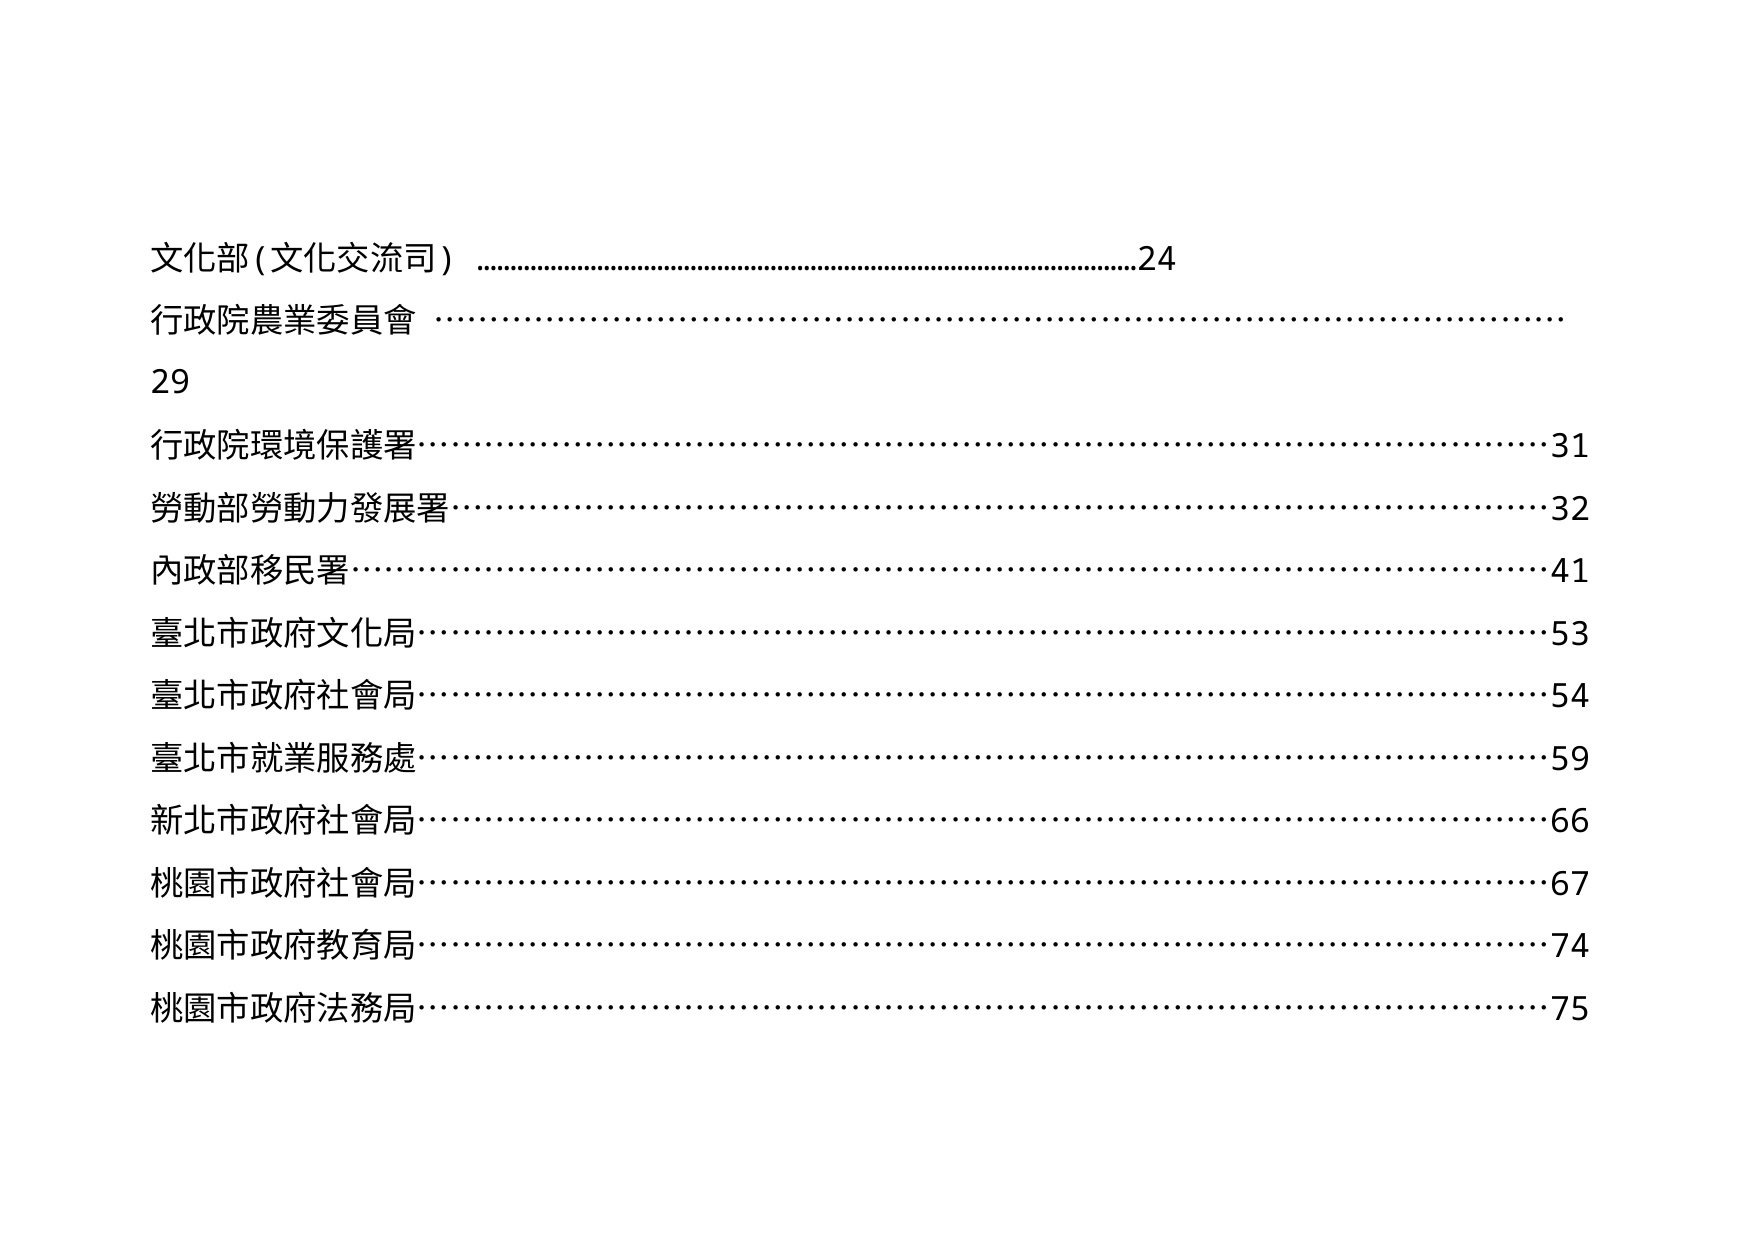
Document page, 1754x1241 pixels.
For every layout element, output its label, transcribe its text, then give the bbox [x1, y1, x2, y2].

text 行政院農業委員會 …………………………………………………………………………………………29 [150, 276, 1604, 401]
text 桃園市政府法務局…………………………………………………………………………………………75 [150, 964, 1604, 1026]
text 桃園市政府教育局…………………………………………………………………………………………74 [150, 901, 1604, 964]
text 臺北市就業服務處…………………………………………………………………………………………59 [150, 714, 1604, 776]
text 臺北市政府社會局…………………………………………………………………………………………54 [150, 651, 1604, 714]
text 行政院環境保護署…………………………………………………………………………………………31 [150, 401, 1604, 464]
text 桃園市政府社會局…………………………………………………………………………………………67 [150, 839, 1604, 901]
text 臺北市政府文化局…………………………………………………………………………………………53 [150, 589, 1604, 651]
text 新北市政府社會局…………………………………………………………………………………………66 [150, 776, 1604, 839]
text 內政部移民署………………………………………………………………………………………………41 [150, 526, 1604, 589]
text 勞動部勞動力發展署………………………………………………………………………………………32 [150, 464, 1604, 526]
text 文化部(文化交流司) ………………………………………………………………………………………24 [150, 214, 1604, 276]
